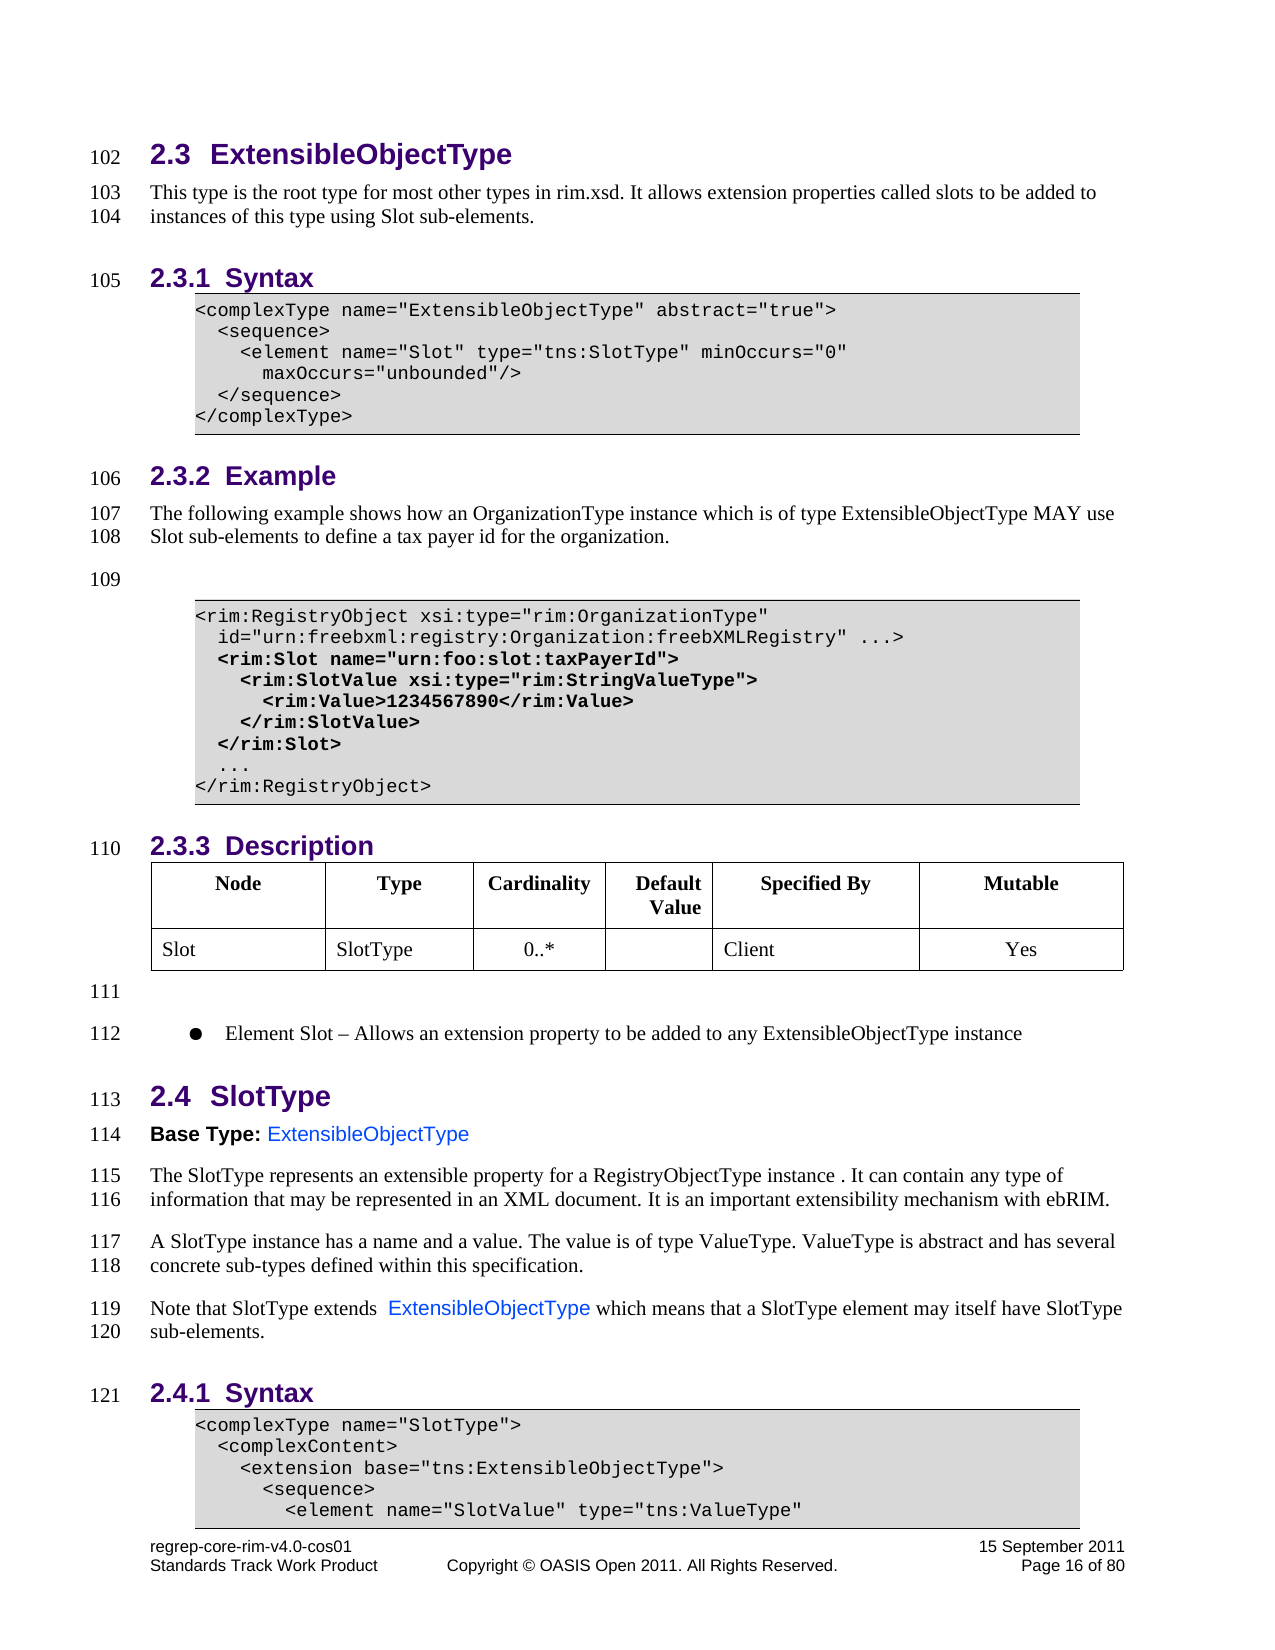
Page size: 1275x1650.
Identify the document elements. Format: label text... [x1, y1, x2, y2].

text This type is the root type for most other types in rim.xsd. It allows extension properties called slots to be added to instances of this type using Slot sub-elements. [150, 180, 1125, 228]
text <rim:RegistryObject xsi:type="rim:OrganizationType" [195, 601, 1080, 621]
text </rim:SlotValue> [195, 706, 1080, 727]
text <sequence> [195, 314, 1080, 336]
text <element name="SlotValue" type="tns:ValueType" [195, 1494, 1080, 1528]
text The following example shows how an OrganizationType instance which is of type ExtensibleObjectType MAY use Slot sub-elements to define a tax payer id for the organization. [150, 500, 1125, 548]
table_cell Slot [152, 929, 325, 970]
table_header Default Value [606, 863, 712, 928]
subtitle Syntax [150, 262, 1125, 293]
text <extension base="tns:ExtensibleObjectType"> [195, 1451, 1080, 1472]
subtitle ExtensibleObjectType [150, 137, 1125, 171]
list Element Slot – Allows an extension property to be added to any ExtensibleObjectType instance [187, 1021, 1125, 1045]
text maxOccurs="unbounded"/> [195, 357, 1080, 378]
table_cell SlotType [326, 929, 473, 970]
text Note that SlotType extends ExtensibleObjectType which means that a SlotType element may itself have SlotType sub-elements. [150, 1295, 1125, 1343]
text <element name="Slot" type="tns:SlotType" minOccurs="0" [195, 336, 1080, 357]
table_header Specified By [713, 863, 919, 928]
text id="urn:freebxml:registry:Organization:freebXMLRegistry" ...> [195, 621, 1080, 642]
text </complexType> [195, 399, 1080, 434]
table_header Type [326, 863, 473, 928]
text <rim:Slot name="urn:foo:slot:taxPayerId"> <rim:SlotValue xsi:type="rim:StringValueType"> [195, 642, 1080, 684]
table_cell [606, 929, 712, 970]
text Base Type: ExtensibleObjectType [150, 1121, 1125, 1145]
table_header Mutable [920, 863, 1123, 928]
text <sequence> [195, 1472, 1080, 1494]
text </rim:Slot> ... [195, 727, 1080, 769]
text A SlotType instance has a name and a value. The value is of type ValueType. ValueType is abstract and has several concrete sub-types defined within this specification. [150, 1229, 1125, 1277]
text </rim:RegistryObject> [195, 769, 1080, 804]
text The SlotType represents an extensible property for a RegistryObjectType instance . It can contain any type of information that may be represented in an XML document. It is an important extensibility mechanism with ebRIM. [150, 1163, 1125, 1211]
subtitle SlotType [150, 1079, 1125, 1112]
table_cell Client [713, 929, 919, 970]
subtitle Description [150, 830, 1125, 862]
table_cell 0..* [474, 929, 605, 970]
text <complexType name="SlotType"> [195, 1410, 1080, 1430]
subtitle Example [150, 460, 1125, 491]
table_header Node [152, 863, 325, 928]
table_cell Yes [920, 929, 1123, 970]
text </sequence> [195, 378, 1080, 399]
subtitle Syntax [150, 1377, 1125, 1409]
text <rim:Value>1234567890</rim:Value> [195, 684, 1080, 706]
text <complexType name="ExtensibleObjectType" abstract="true"> [195, 294, 1080, 314]
table_header Cardinality [474, 863, 605, 928]
text <complexContent> [195, 1430, 1080, 1451]
